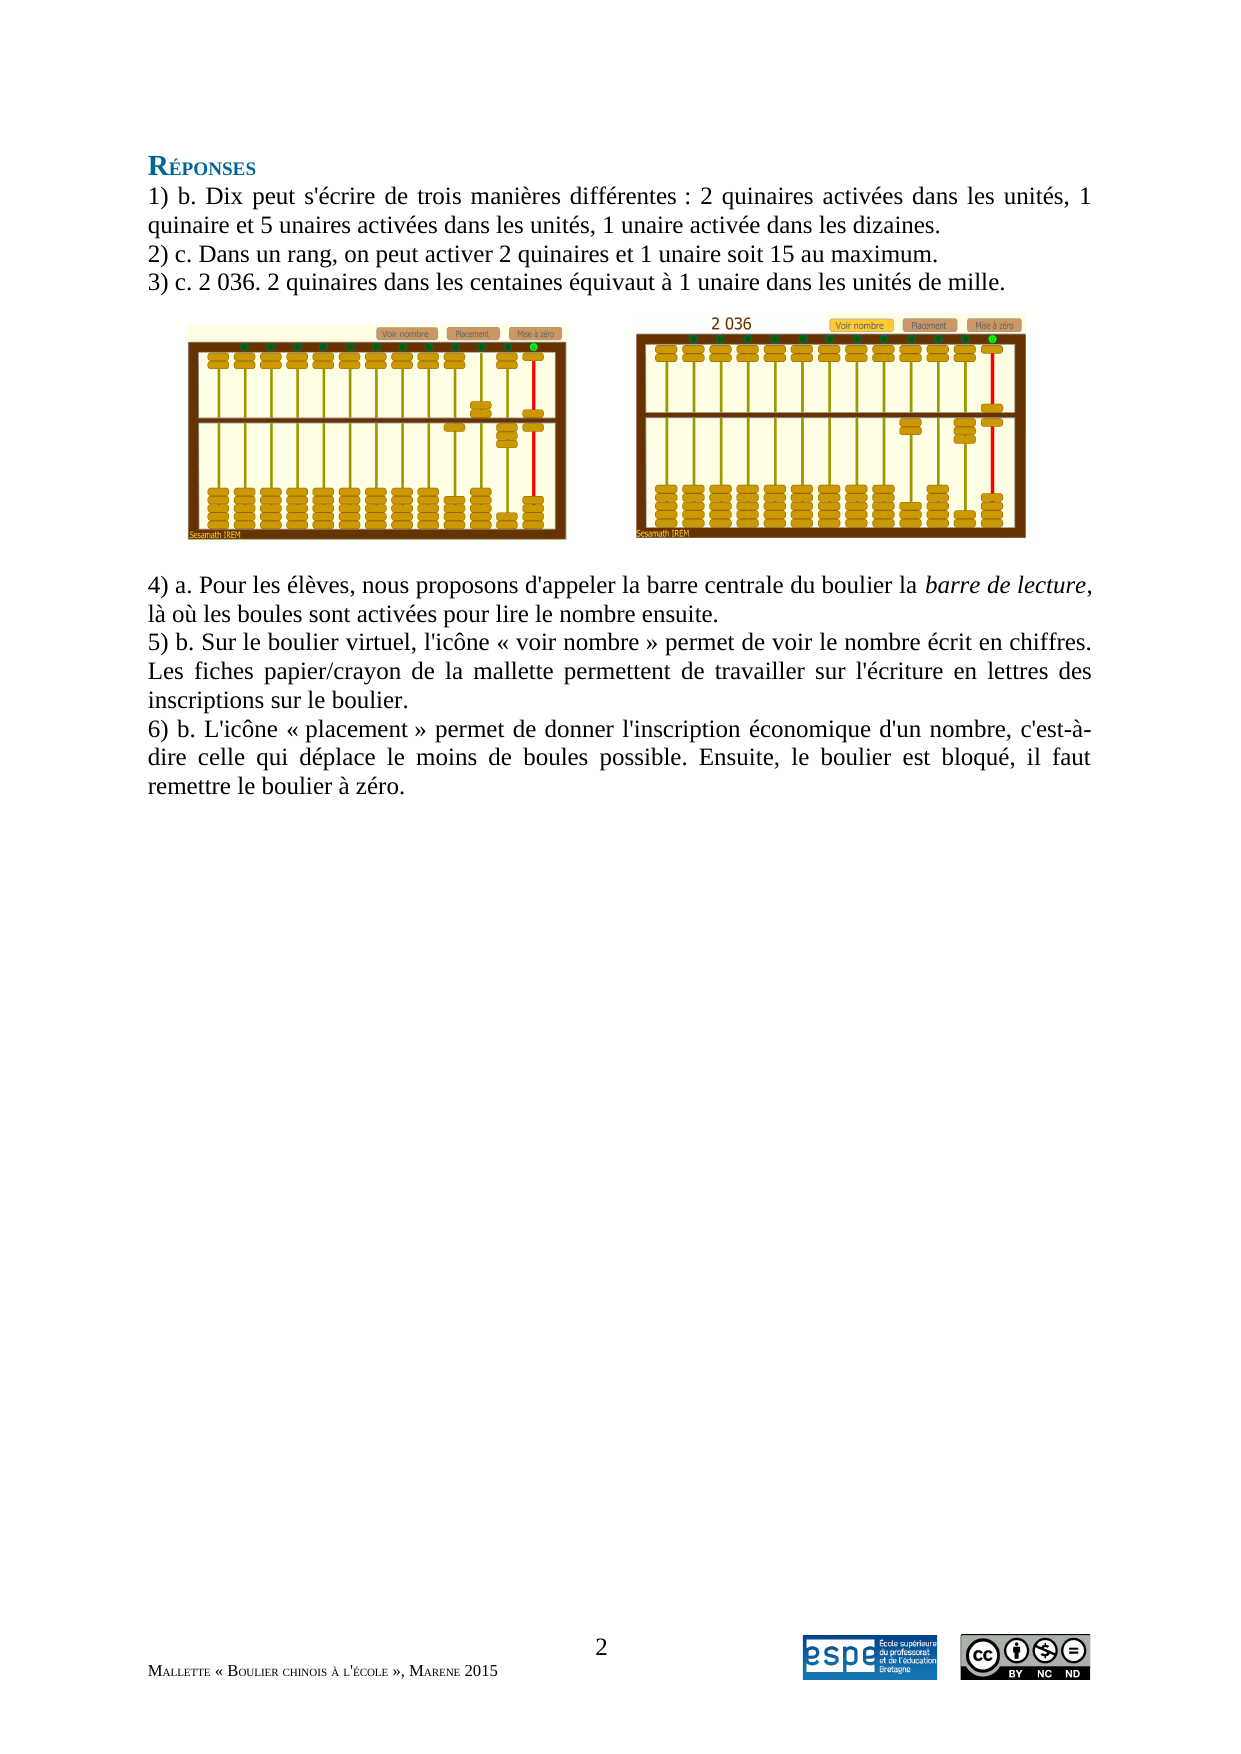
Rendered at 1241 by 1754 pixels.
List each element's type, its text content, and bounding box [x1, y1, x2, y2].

text 1) b. Dix peut s'écrire de trois manières différentes : 2 quinaires activées dans les unités, 1 quinaire et 5 unaires activées dans les unités, 1 unaire activée dans les dizaines. [148, 181, 1093, 239]
text 5) b. Sur le boulier virtuel, l'icône « voir nombre » permet de voir le nombre écrit en chiffres. Les fiches papier/crayon de la mallette permettent de travailler sur l'écriture en lettres des inscriptions sur le boulier. [148, 627, 1093, 714]
text Réponses [148, 148, 1093, 181]
picture [802, 1635, 938, 1680]
picture [187, 324, 568, 542]
picture [636, 313, 1026, 538]
text 6) b. L'icône « placement » permet de donner l'inscription économique d'un nombre, c'est-à-dire celle qui déplace le moins de boules possible. Ensuite, le boulier est bloqué, il faut remettre le boulier à zéro. [148, 714, 1093, 800]
text 4) a. Pour les élèves, nous proposons d'appeler la barre centrale du boulier la barre de lecture, là où les boules sont activées pour lire le nombre ensuite. [148, 570, 1093, 627]
picture [960, 1634, 1091, 1680]
text 2) c. Dans un rang, on peut activer 2 quinaires et 1 unaire soit 15 au maximum. [148, 239, 1093, 267]
text 3) c. 2 036. 2 quinaires dans les centaines équivaut à 1 unaire dans les unités de mille. [148, 267, 1093, 296]
